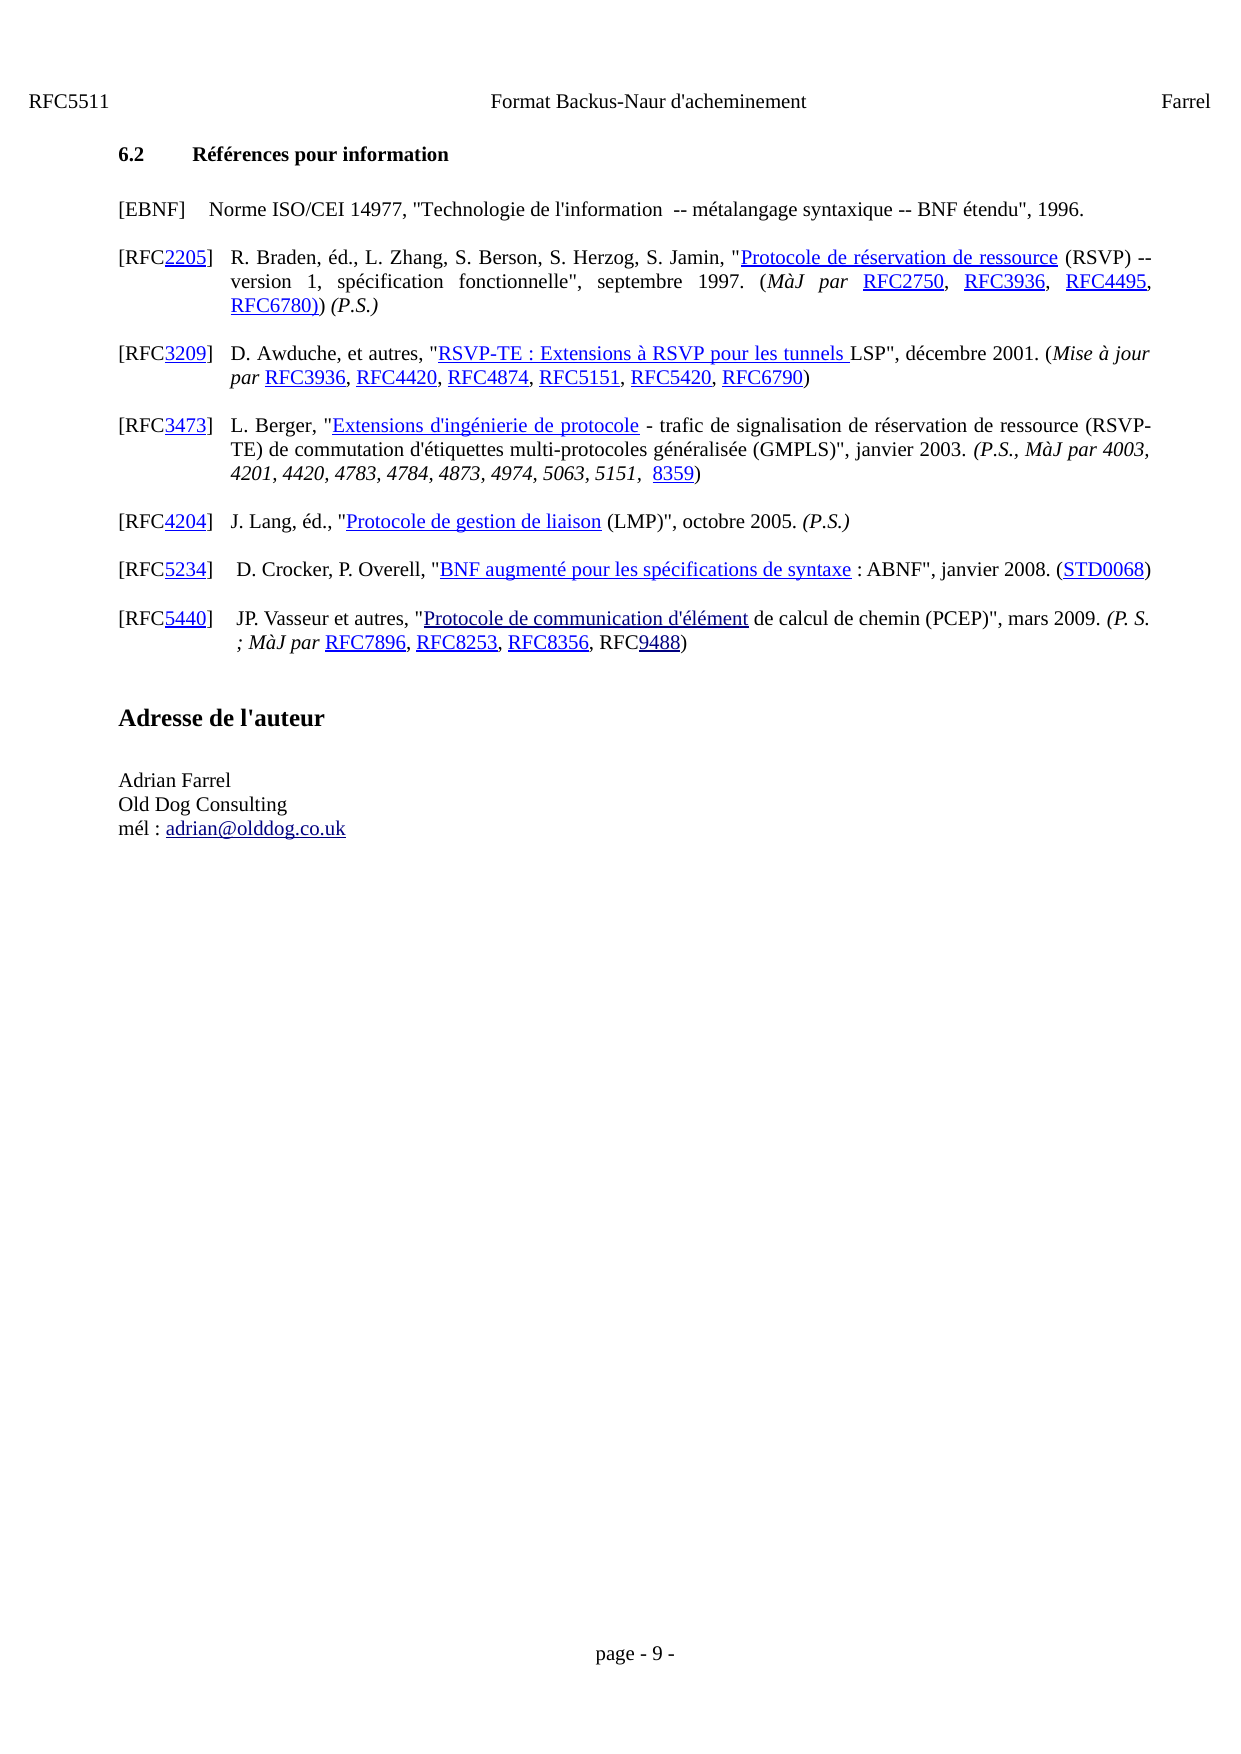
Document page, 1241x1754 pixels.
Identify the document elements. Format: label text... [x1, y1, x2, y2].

subtitle 6.2 Références pour information [118, 142, 1152, 166]
text [RFC3473] L. Berger, "Extensions d'ingénierie de protocole - trafic de signalisation de réservation de ressource (RSVP-TE) de commutation d'étiquettes multi-protocoles généralisée (GMPLS)", janvier 2003. (P.S., MàJ par 4003, 4201, 4420, 4783, 4784, 4873, 4974, 5063, 5151, 8359) [118, 413, 1152, 485]
text [RFC5440] JP. Vasseur et autres, "Protocole de communication d'élément de calcul de chemin (PCEP)", mars 2009. (P. S. ; MàJ par RFC7896, RFC8253, RFC8356, RFC9488) [118, 606, 1152, 654]
text [RFC5234] D. Crocker, P. Overell, "BNF augmenté pour les spécifications de syntaxe : ABNF", janvier 2008. (STD0068) [118, 557, 1152, 581]
text Adrian Farrel [118, 768, 1152, 792]
text [RFC4204] J. Lang, éd., "Protocole de gestion de liaison (LMP)", octobre 2005. (P.S.) [118, 509, 1152, 533]
subtitle Adresse de l'auteur [118, 703, 1152, 731]
text mél : adrian@olddog.co.uk [118, 816, 1152, 840]
text [RFC3209] D. Awduche, et autres, "RSVP-TE : Extensions à RSVP pour les tunnels LSP", décembre 2001. (Mise à jour par RFC3936, RFC4420, RFC4874, RFC5151, RFC5420, RFC6790) [118, 341, 1152, 389]
text Old Dog Consulting [118, 792, 1152, 816]
text [EBNF] Norme ISO/CEI 14977, "Technologie de l'information -- métalangage syntaxique -- BNF étendu", 1996. [118, 196, 1152, 221]
text [RFC2205] R. Braden, éd., L. Zhang, S. Berson, S. Herzog, S. Jamin, "Protocole de réservation de ressource (RSVP) -- version 1, spécification fonctionnelle", septembre 1997. (MàJ par RFC2750, RFC3936, RFC4495, RFC6780)) (P.S.) [118, 244, 1152, 317]
